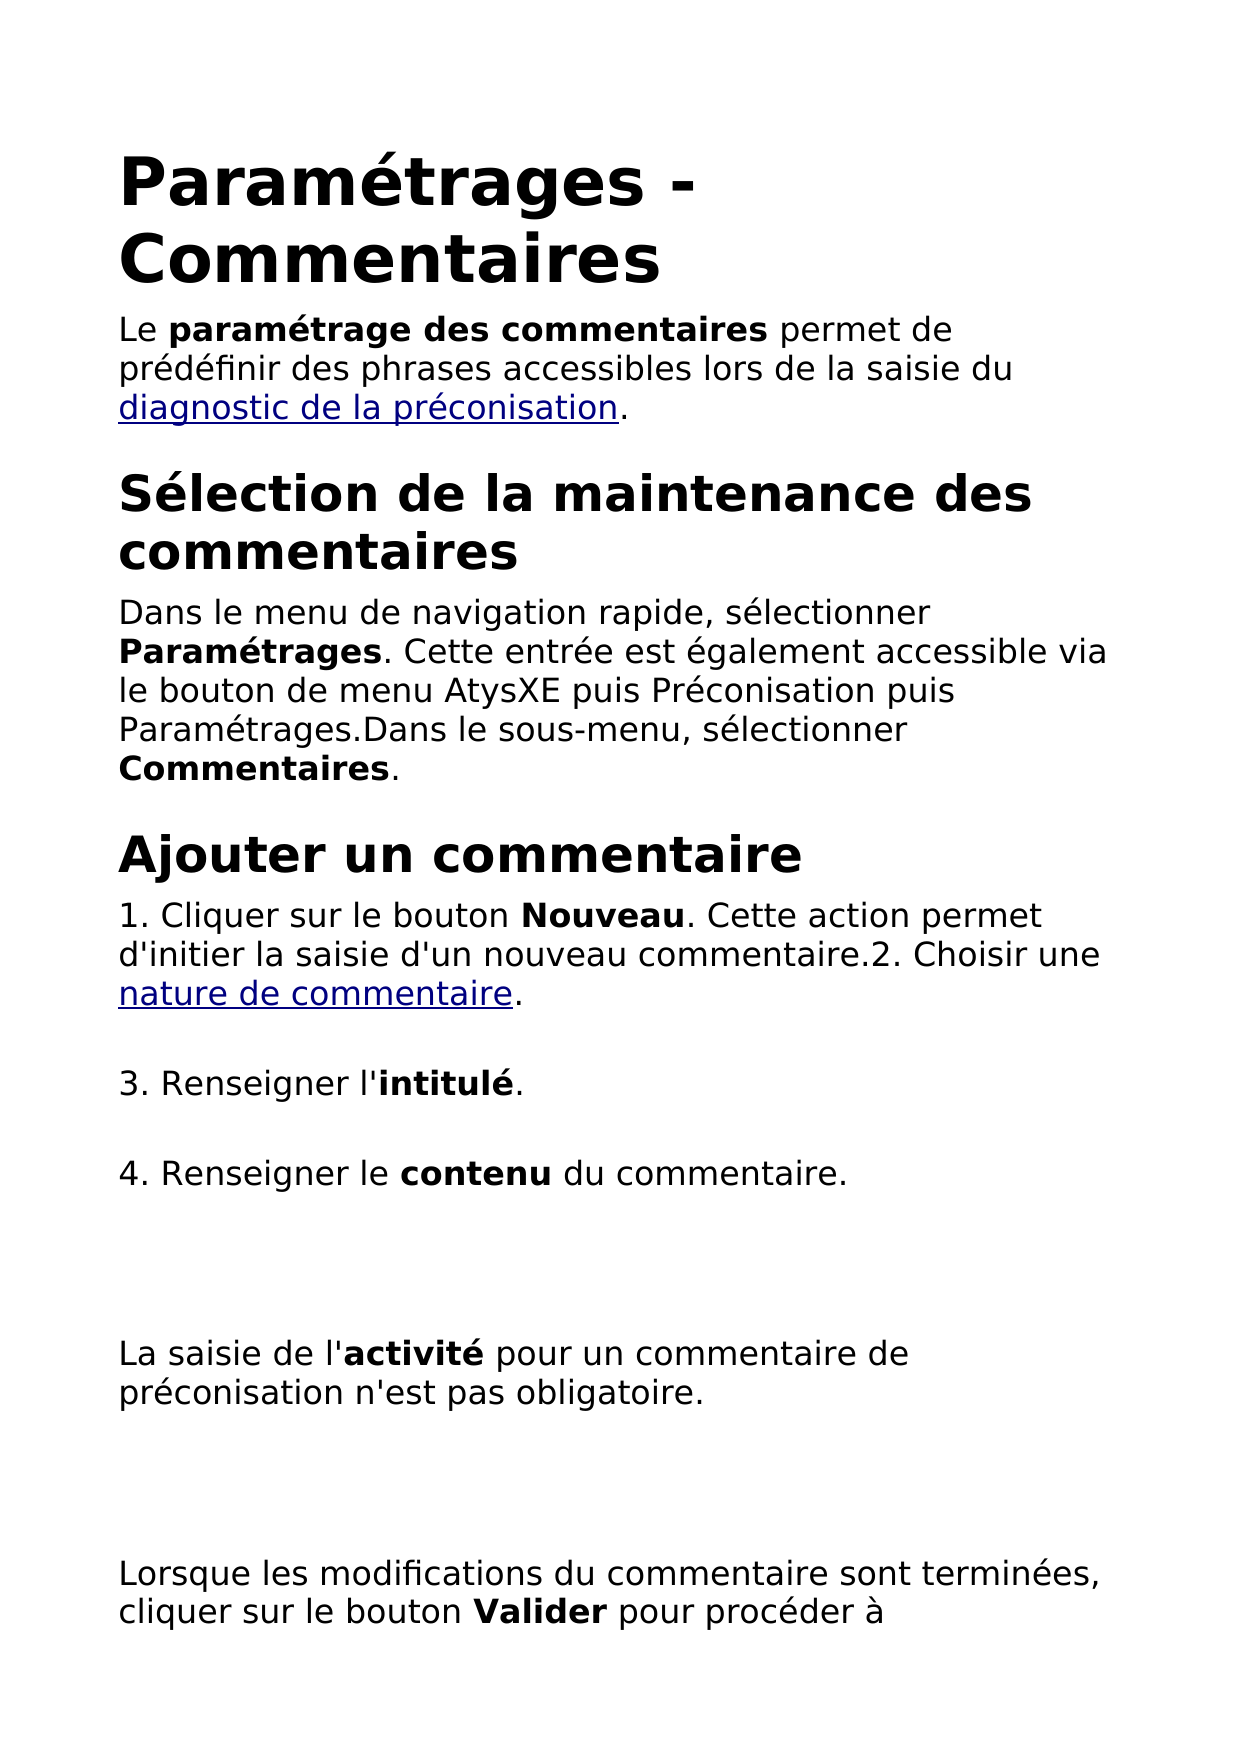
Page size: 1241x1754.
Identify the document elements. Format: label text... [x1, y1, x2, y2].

text Dans le menu de navigation rapide, sélectionner Paramétrages. Cette entrée est également accessible via le bouton de menu AtysXE puis Préconisation puis Paramétrages.Dans le sous-menu, sélectionner Commentaires. [118, 594, 1122, 788]
subtitle Ajouter un commentaire [118, 826, 1122, 884]
subtitle Sélection de la maintenance des commentaires [118, 465, 1122, 581]
text Le paramétrage des commentaires permet de prédéfinir des phrases accessibles lors de la saisie du diagnostic de la préconisation. [118, 311, 1122, 427]
text 4. Renseigner le contenu du commentaire. [118, 1154, 1122, 1232]
text La saisie de l'activité pour un commentaire de préconisation n'est pas obligatoire. [118, 1335, 1122, 1451]
subtitle Paramétrages - Commentaires [118, 143, 1122, 298]
text Lorsque les modifications du commentaire sont terminées, cliquer sur le bouton Valider pour procéder à [118, 1554, 1122, 1632]
text 1. Cliquer sur le bouton Nouveau. Cette action permet d'initier la saisie d'un nouveau commentaire.2. Choisir une nature de commentaire. [118, 896, 1122, 1052]
text 3. Renseigner l'intitulé. [118, 1064, 1122, 1142]
